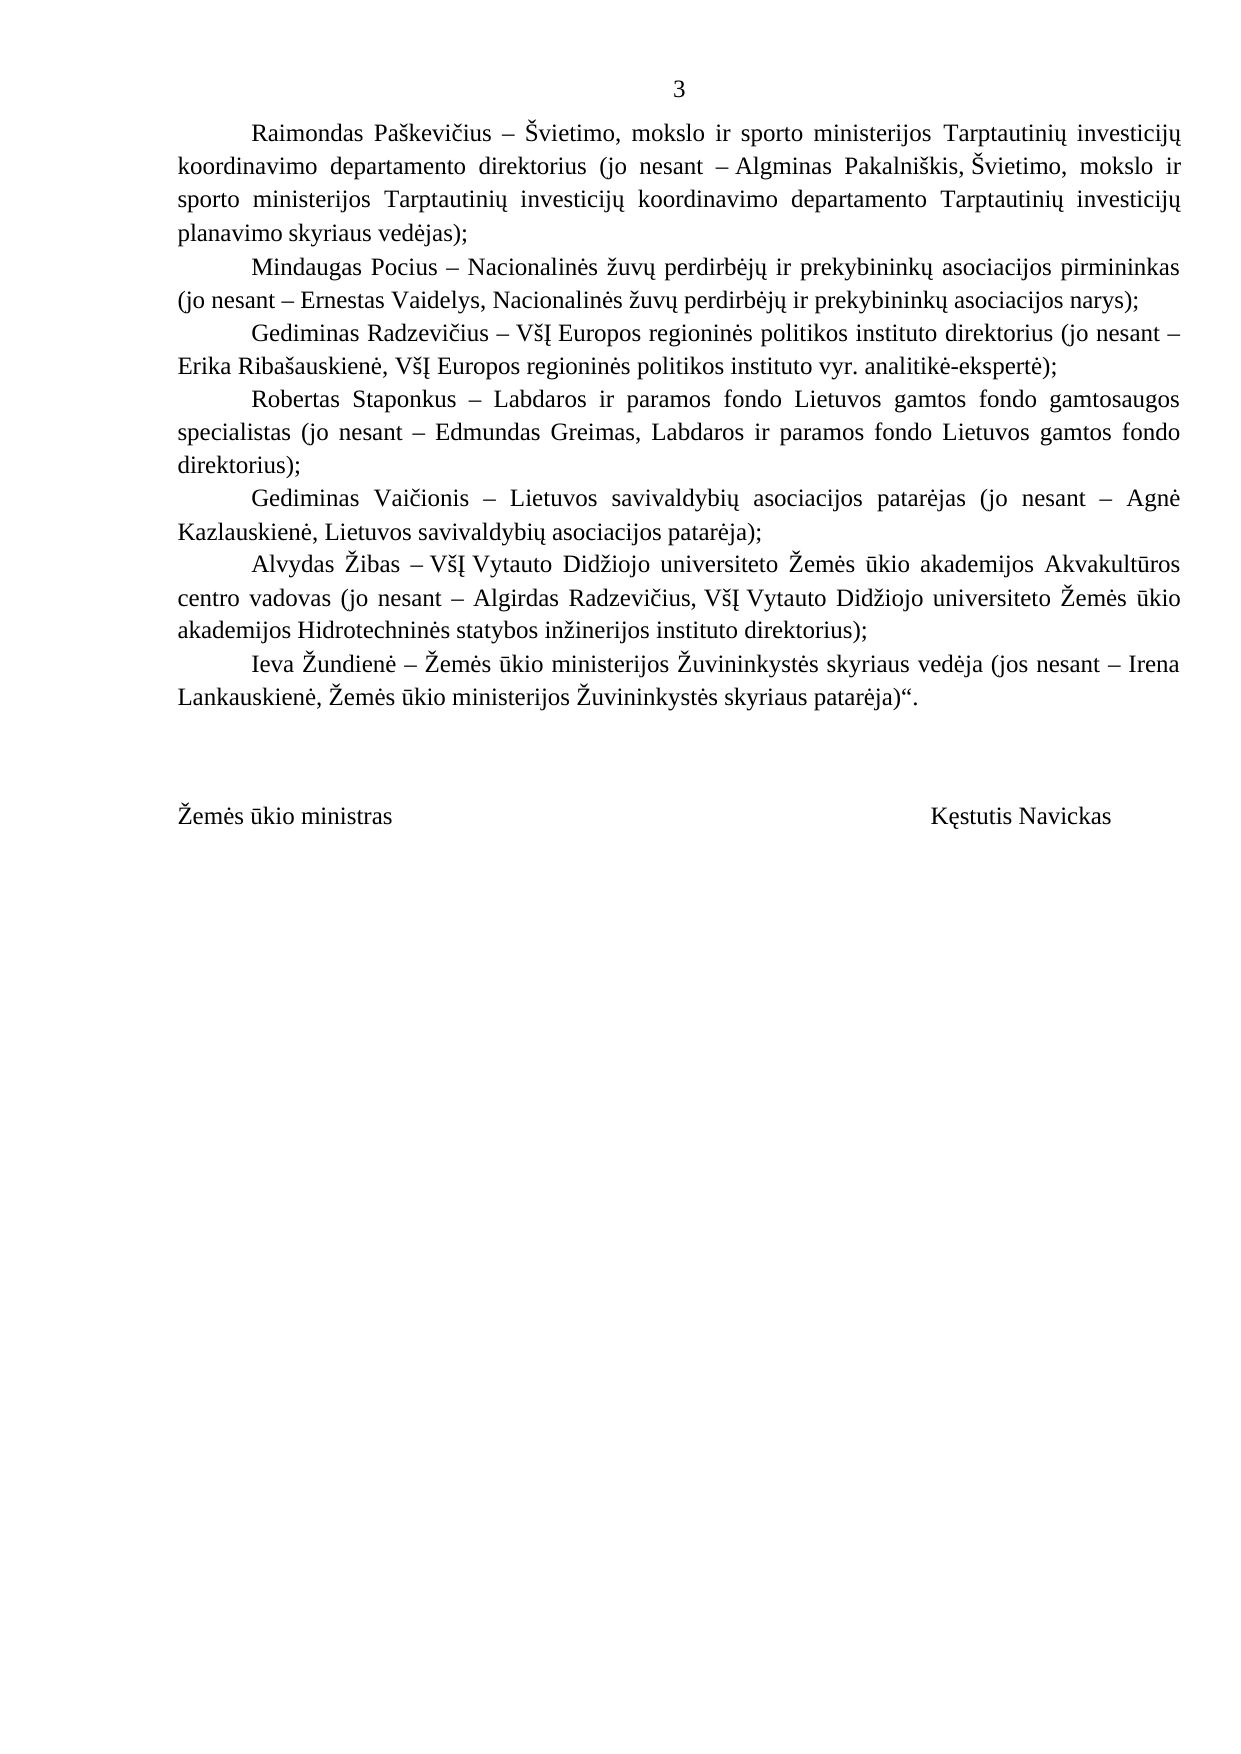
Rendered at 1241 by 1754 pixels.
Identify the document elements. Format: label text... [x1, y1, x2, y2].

text Gediminas Radzevičius – VšĮ Europos regioninės politikos instituto direktorius (jo nesant – Erika Ribašauskienė, VšĮ Europos regioninės politikos instituto vyr. analitikė-ekspertė); [177, 318, 1181, 380]
text Ieva Žundienė – Žemės ūkio ministerijos Žuvininkystės skyriaus vedėja (jos nesant – Irena Lankauskienė, Žemės ūkio ministerijos Žuvininkystės skyriaus patarėja)“. [177, 649, 1181, 710]
text Gediminas Vaičionis – Lietuvos savivaldybių asociacijos patarėjas (jo nesant – Agnė Kazlauskienė, Lietuvos savivaldybių asociacijos patarėja); [177, 483, 1181, 545]
text Robertas Staponkus – Labdaros ir paramos fondo Lietuvos gamtos fondo gamtosaugos specialistas (jo nesant – Edmundas Greimas, Labdaros ir paramos fondo Lietuvos gamtos fondo direktorius); [177, 384, 1181, 479]
text Alvydas Žibas – VšĮ Vytauto Didžiojo universiteto Žemės ūkio akademijos Akvakultūros centro vadovas (jo nesant – Algirdas Radzevičius, VšĮ Vytauto Didžiojo universiteto Žemės ūkio akademijos Hidrotechninės statybos inžinerijos instituto direktorius); [177, 549, 1181, 644]
text Raimondas Paškevičius – Švietimo, mokslo ir sporto ministerijos Tarptautinių investicijų koordinavimo departamento direktorius (jo nesant – Algminas Pakalniškis, Švietimo, mokslo ir sporto ministerijos Tarptautinių investicijų koordinavimo departamento Tarptautinių investicijų planavimo skyriaus vedėjas); [177, 118, 1181, 248]
text Mindaugas Pocius – Nacionalinės žuvų perdirbėjų ir prekybininkų asociacijos pirmininkas (jo nesant – Ernestas Vaidelys, Nacionalinės žuvų perdirbėjų ir prekybininkų asociacijos narys); [177, 252, 1181, 314]
text Žemės ūkio ministras Kęstutis Navickas [177, 801, 1181, 830]
